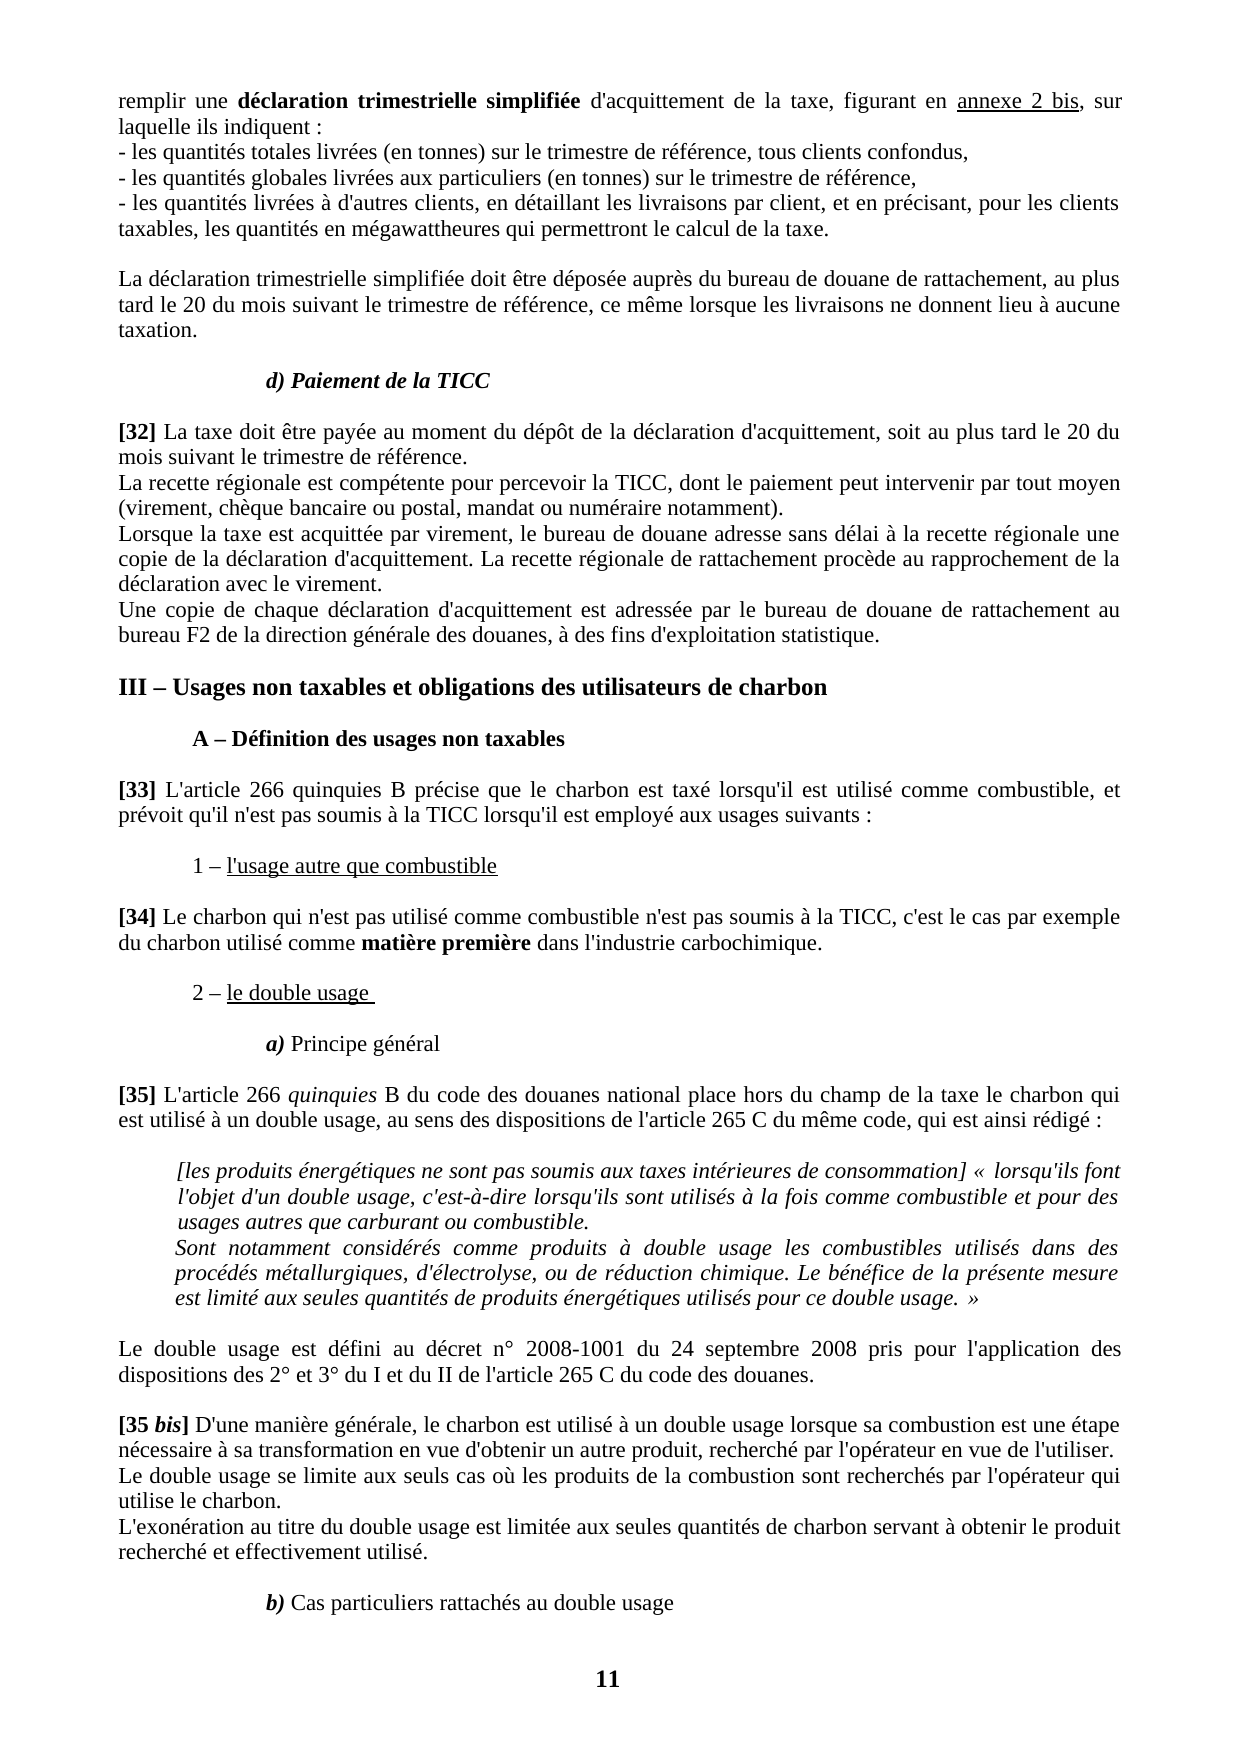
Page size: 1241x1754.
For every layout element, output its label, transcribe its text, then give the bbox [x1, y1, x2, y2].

text 2 – le double usage [118, 980, 1122, 1006]
text [33] L'article 266 quinquies B précise que le charbon est taxé lorsqu'il est utilisé comme combustible, et prévoit qu'il n'est pas soumis à la TICC lorsqu'il est employé aux usages suivants : [118, 777, 1122, 828]
text a) Principe général [118, 1031, 1122, 1057]
text [34] Le charbon qui n'est pas utilisé comme combustible n'est pas soumis à la TICC, c'est le cas par exemple du charbon utilisé comme matière première dans l'industrie carbochimique. [118, 904, 1122, 955]
text Le double usage est défini au décret n° 2008-1001 du 24 septembre 2008 pris pour l'application des dispositions des 2° et 3° du I et du II de l'article 265 C du code des douanes. [118, 1336, 1122, 1387]
text La déclaration trimestrielle simplifiée doit être déposée auprès du bureau de douane de rattachement, au plus tard le 20 du mois suivant le trimestre de référence, ce même lorsque les livraisons ne donnent lieu à aucune taxation. [118, 266, 1122, 343]
text L'exonération au titre du double usage est limitée aux seules quantités de charbon servant à obtenir le produit recherché et effectivement utilisé. [118, 1514, 1122, 1564]
text - les quantités livrées à d'autres clients, en détaillant les livraisons par client, et en précisant, pour les clients taxables, les quantités en mégawattheures qui permettront le calcul de la taxe. [118, 190, 1122, 241]
text - les quantités totales livrées (en tonnes) sur le trimestre de référence, tous clients confondus, [118, 139, 1122, 165]
text [35 bis] D'une manière générale, le charbon est utilisé à un double usage lorsque sa combustion est une étape nécessaire à sa transformation en vue d'obtenir un autre produit, recherché par l'opérateur en vue de l'utiliser. [118, 1412, 1122, 1463]
text remplir une déclaration trimestrielle simplifiée d'acquittement de la taxe, figurant en annexe 2 bis, sur laquelle ils indiquent : [118, 88, 1122, 139]
text b) Cas particuliers rattachés au double usage [118, 1590, 1122, 1615]
text - les quantités globales livrées aux particuliers (en tonnes) sur le trimestre de référence, [118, 165, 1122, 190]
text A – Définition des usages non taxables [118, 726, 1122, 752]
text d) Paiement de la TICC [118, 368, 1122, 393]
text Le double usage se limite aux seuls cas où les produits de la combustion sont recherchés par l'opérateur qui utilise le charbon. [118, 1463, 1122, 1514]
text [les produits énergétiques ne sont pas soumis aux taxes intérieures de consommation] « lorsqu'ils font l'objet d'un double usage, c'est-à-dire lorsqu'ils sont utilisés à la fois comme combustible et pour des usages autres que carburant ou combustible. [176, 1158, 1122, 1234]
text [35] L'article 266 quinquies B du code des douanes national place hors du champ de la taxe le charbon qui est utilisé à un double usage, au sens des dispositions de l'article 265 C du même code, qui est ainsi rédigé : [118, 1082, 1122, 1133]
text III – Usages non taxables et obligations des utilisateurs de charbon [118, 673, 1122, 701]
text [32] La taxe doit être payée au moment du dépôt de la déclaration d'acquittement, soit au plus tard le 20 du mois suivant le trimestre de référence. [118, 419, 1122, 470]
text Sont notamment considérés comme produits à double usage les combustibles utilisés dans des procédés métallurgiques, d'électrolyse, ou de réduction chimique. Le bénéfice de la présente mesure est limité aux seules quantités de produits énergétiques utilisés pour ce double usage. » [175, 1234, 1122, 1311]
text Une copie de chaque déclaration d'acquittement est adressée par le bureau de douane de rattachement au bureau F2 de la direction générale des douanes, à des fins d'exploitation statistique. [118, 597, 1122, 648]
text 1 – l'usage autre que combustible [118, 853, 1122, 879]
text La recette régionale est compétente pour percevoir la TICC, dont le paiement peut intervenir par tout moyen (virement, chèque bancaire ou postal, mandat ou numéraire notamment). [118, 470, 1122, 521]
text Lorsque la taxe est acquittée par virement, le bureau de douane adresse sans délai à la recette régionale une copie de la déclaration d'acquittement. La recette régionale de rattachement procède au rapprochement de la déclaration avec le virement. [118, 521, 1122, 597]
